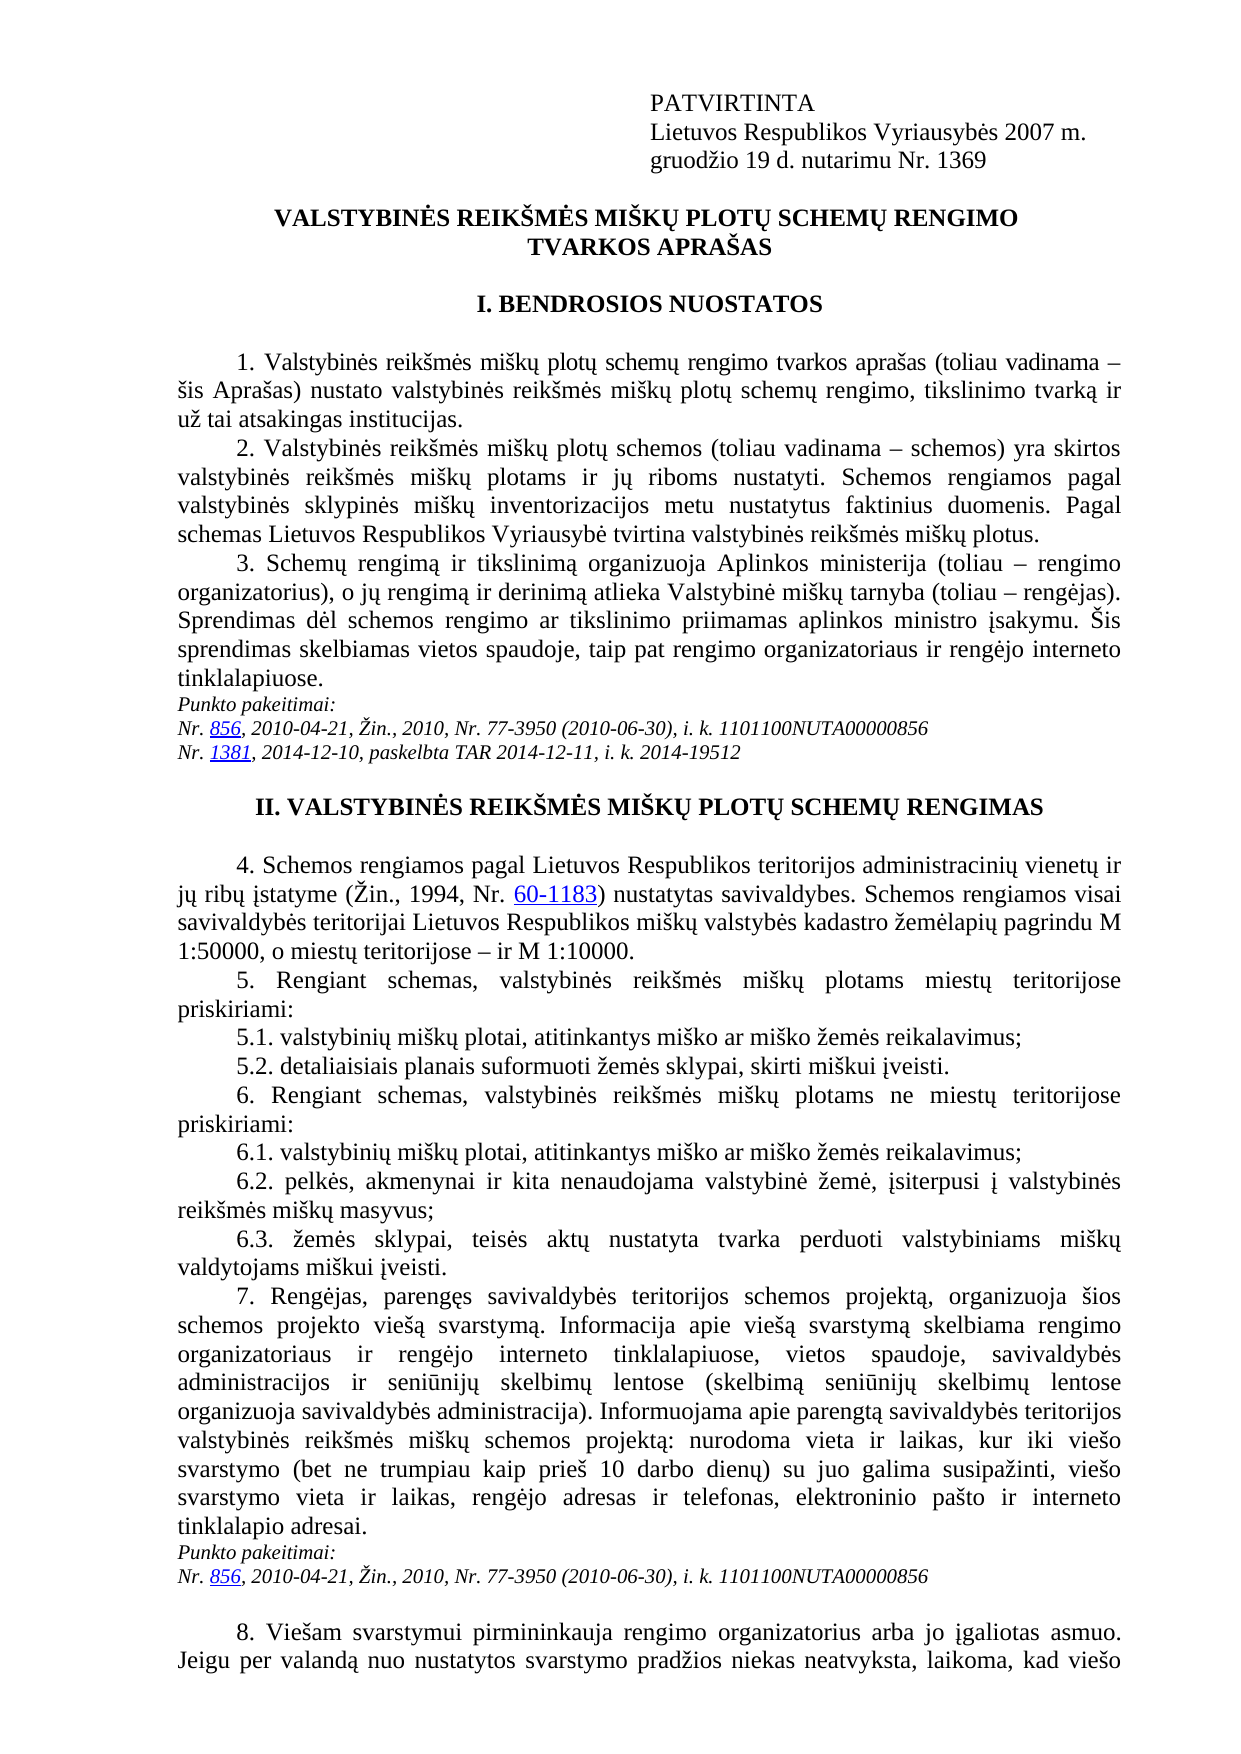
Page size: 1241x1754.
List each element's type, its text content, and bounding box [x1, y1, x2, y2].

text Punkto pakeitimai: [177, 692, 1122, 716]
text 4. Schemos rengiamos pagal Lietuvos Respublikos teritorijos administracinių vienetų ir jų ribų įstatyme (Žin., 1994, Nr. 60-1183) nustatytas savivaldybes. Schemos rengiamos visai savivaldybės teritorijai Lietuvos Respublikos miškų valstybės kadastro žemėlapių pagrindu M 1:50000, o miestų teritorijose – ir M 1:10000. [177, 850, 1122, 965]
text 1. Valstybinės reikšmės miškų plotų schemų rengimo tvarkos aprašas (toliau vadinama – šis Aprašas) nustato valstybinės reikšmės miškų plotų schemų rengimo, tikslinimo tvarką ir už tai atsakingas institucijas. [177, 347, 1122, 433]
text 2. Valstybinės reikšmės miškų plotų schemos (toliau vadinama – schemos) yra skirtos valstybinės reikšmės miškų plotams ir jų riboms nustatyti. Schemos rengiamos pagal valstybinės sklypinės miškų inventorizacijos metu nustatytus faktinius duomenis. Pagal schemas Lietuvos Respublikos Vyriausybė tvirtina valstybinės reikšmės miškų plotus. [177, 433, 1122, 548]
text 6.2. pelkės, akmenynai ir kita nenaudojama valstybinė žemė, įsiterpusi į valstybinės reikšmės miškų masyvus; [177, 1166, 1122, 1224]
text 3. Schemų rengimą ir tikslinimą organizuoja Aplinkos ministerija (toliau – rengimo organizatorius), o jų rengimą ir derinimą atlieka Valstybinė miškų tarnyba (toliau – rengėjas). Sprendimas dėl schemos rengimo ar tikslinimo priimamas aplinkos ministro įsakymu. Šis sprendimas skelbiamas vietos spaudoje, taip pat rengimo organizatoriaus ir rengėjo interneto tinklalapiuose. [177, 548, 1122, 692]
text 7. Rengėjas, parengęs savivaldybės teritorijos schemos projektą, organizuoja šios schemos projekto viešą svarstymą. Informacija apie viešą svarstymą skelbiama rengimo organizatoriaus ir rengėjo interneto tinklalapiuose, vietos spaudoje, savivaldybės administracijos ir seniūnijų skelbimų lentose (skelbimą seniūnijų skelbimų lentose organizuoja savivaldybės administracija). Informuojama apie parengtą savivaldybės teritorijos valstybinės reikšmės miškų schemos projektą: nurodoma vieta ir laikas, kur iki viešo svarstymo (bet ne trumpiau kaip prieš 10 darbo dienų) su juo galima susipažinti, viešo svarstymo vieta ir laikas, rengėjo adresas ir telefonas, elektroninio pašto ir interneto tinklalapio adresai. [177, 1281, 1122, 1540]
text Lietuvos Respublikos Vyriausybės 2007 m. gruodžio 19 d. nutarimu Nr. 1369 [650, 117, 1122, 174]
text II. VALSTYBINĖS REIKŠMĖS MIŠKŲ PLOTŲ SCHEMŲ RENGIMAS [177, 792, 1122, 821]
text VALSTYBINĖS REIKŠMĖS MIŠKŲ PLOTŲ SCHEMŲ RENGIMO TVARKOS APRAŠAS [177, 203, 1122, 260]
text 5. Rengiant schemas, valstybinės reikšmės miškų plotams miestų teritorijose priskiriami: [177, 965, 1122, 1022]
text Nr. 856, 2010-04-21, Žin., 2010, Nr. 77-3950 (2010-06-30), i. k. 1101100NUTA00000856 [177, 1564, 1122, 1588]
text Punkto pakeitimai: [177, 1540, 1122, 1564]
text 5.1. valstybinių miškų plotai, atitinkantys miško ar miško žemės reikalavimus; [177, 1022, 1122, 1051]
text I. BENDROSIOS NUOSTATOS [177, 289, 1122, 318]
text Nr. 1381, 2014-12-10, paskelbta TAR 2014-12-11, i. k. 2014-19512 [177, 740, 1122, 764]
text 6. Rengiant schemas, valstybinės reikšmės miškų plotams ne miestų teritorijose priskiriami: [177, 1080, 1122, 1137]
text 5.2. detaliaisiais planais suformuoti žemės sklypai, skirti miškui įveisti. [177, 1051, 1122, 1080]
text 6.3. žemės sklypai, teisės aktų nustatyta tvarka perduoti valstybiniams miškų valdytojams miškui įveisti. [177, 1224, 1122, 1281]
text 6.1. valstybinių miškų plotai, atitinkantys miško ar miško žemės reikalavimus; [177, 1137, 1122, 1166]
text Patvirtinta [650, 88, 1122, 117]
text Nr. 856, 2010-04-21, Žin., 2010, Nr. 77-3950 (2010-06-30), i. k. 1101100NUTA00000856 [177, 716, 1122, 740]
text 8. Viešam svarstymui pirmininkauja rengimo organizatorius arba jo įgaliotas asmuo. Jeigu per valandą nuo nustatytos svarstymo pradžios niekas neatvyksta, laikoma, kad viešo [177, 1617, 1122, 1674]
